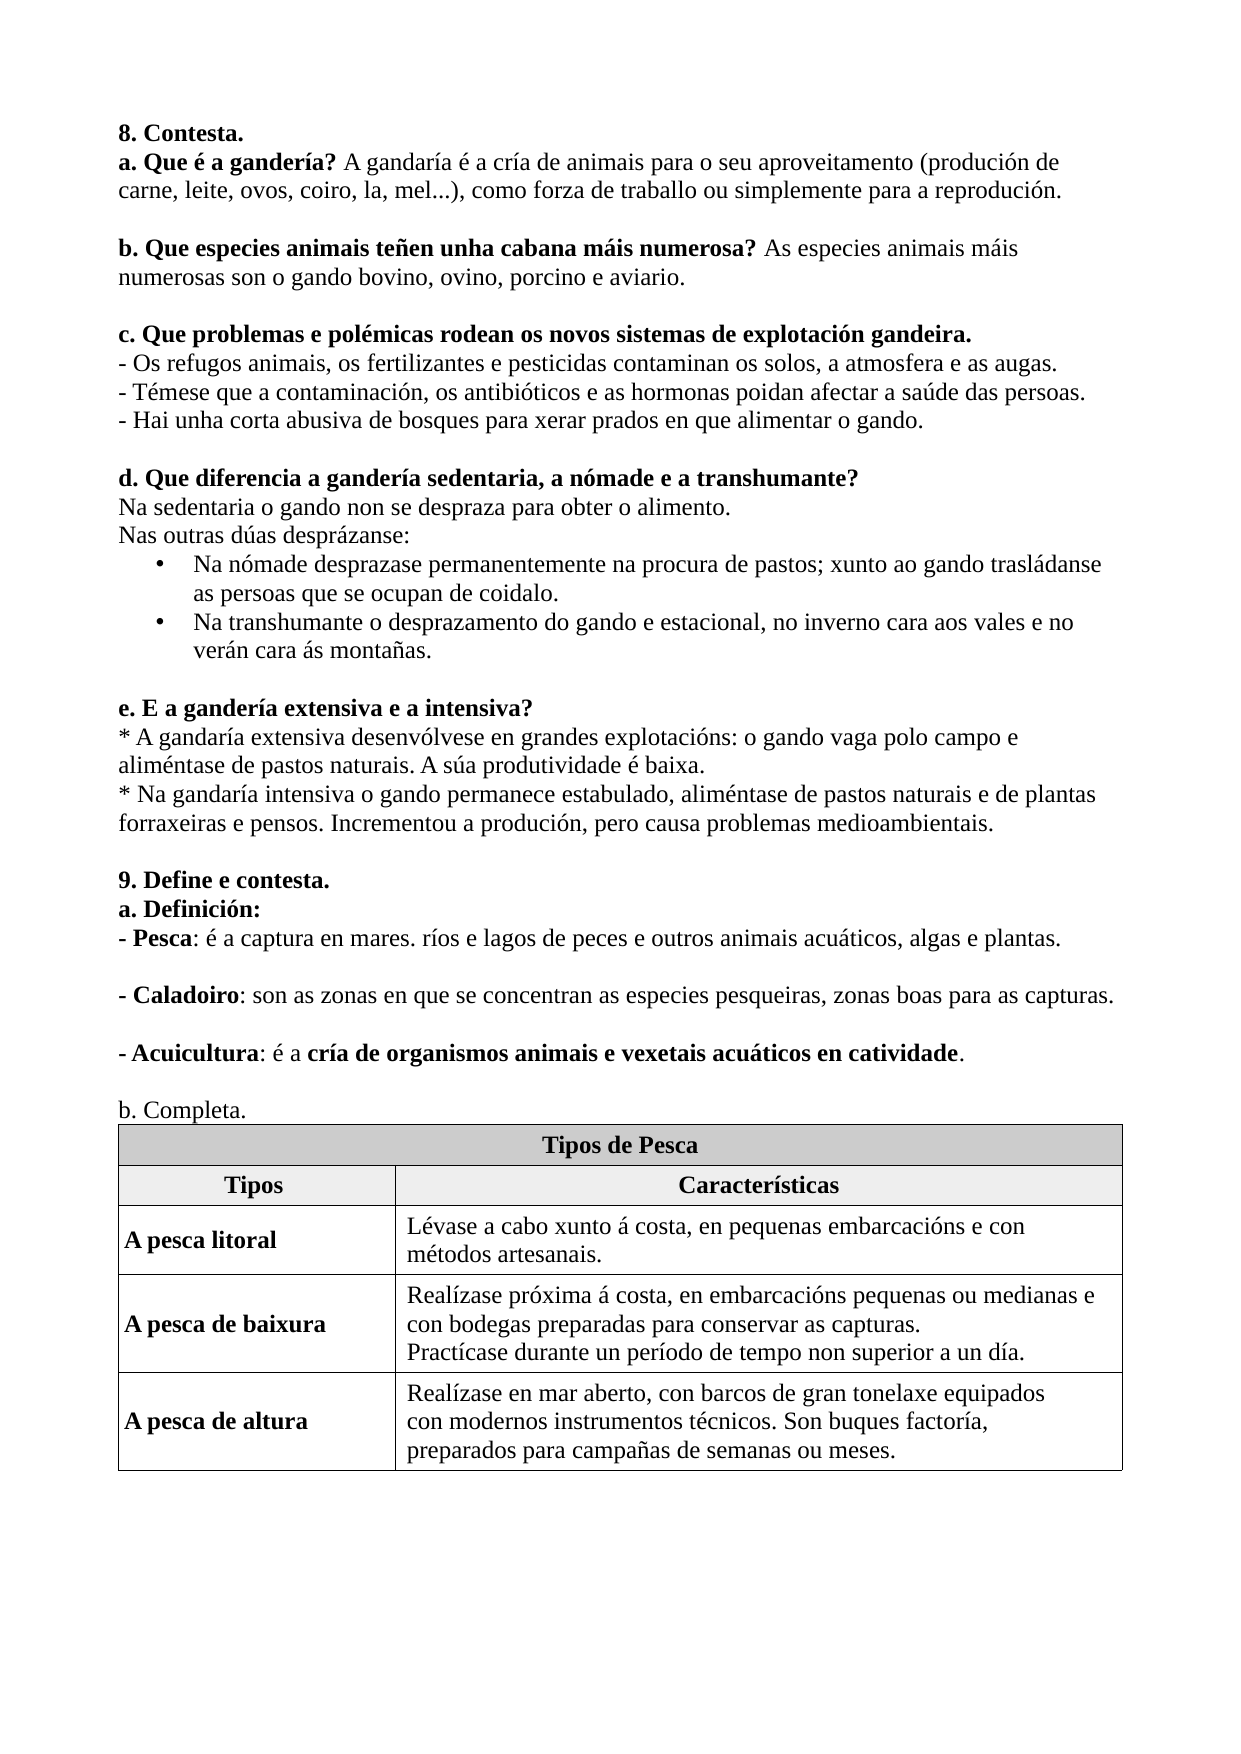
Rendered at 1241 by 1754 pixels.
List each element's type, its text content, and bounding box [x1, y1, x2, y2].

text b. Que especies animais teñen unha cabana máis numerosa? As especies animais máis numerosas son o gando bovino, ovino, porcino e aviario. [118, 233, 1122, 291]
table_cell Lévase a cabo xunto á costa, en pequenas embarcacións e con métodos artesanais. [396, 1206, 1122, 1274]
text - Caladoiro: son as zonas en que se concentran as especies pesqueiras, zonas boas para as capturas. [118, 981, 1122, 1009]
list Na transhumante o desprazamento do gando e estacional, no inverno cara aos vales e no verán cara ás montañas. [156, 607, 1122, 664]
text Na sedentaria o gando non se despraza para obter o alimento. [118, 492, 1122, 521]
text - Pesca: é a captura en mares. ríos e lagos de peces e outros animais acuáticos, algas e plantas. [118, 923, 1122, 952]
table_cell Realízase en mar aberto, con barcos de gran tonelaxe equipados con modernos instrumentos técnicos. Son buques factoría, preparados para campañas de semanas ou meses. [396, 1373, 1122, 1470]
table_cell A pesca de baixura [119, 1275, 395, 1372]
text - Acuicultura: é a cría de organismos animais e vexetais acuáticos en catividade. [118, 1038, 1122, 1067]
text c. Que problemas e polémicas rodean os novos sistemas de explotación gandeira. [118, 319, 1122, 348]
table_cell A pesca de altura [119, 1373, 395, 1470]
text b. Completa. [118, 1096, 1122, 1124]
table_cell Tipos [119, 1166, 395, 1205]
text a. Definición: [118, 894, 1122, 923]
text a. Que é a gandería? A gandaría é a cría de animais para o seu aproveitamento (produción de carne, leite, ovos, coiro, la, mel...), como forza de traballo ou simplemente para a reprodución. [118, 147, 1122, 204]
text * Na gandaría intensiva o gando permanece estabulado, aliméntase de pastos naturais e de plantas forraxeiras e pensos. Incrementou a produción, pero causa problemas medioambientais. [118, 779, 1122, 837]
text * A gandaría extensiva desenvólvese en grandes explotacións: o gando vaga polo campo e aliméntase de pastos naturais. A súa produtividade é baixa. [118, 722, 1122, 779]
table_cell Realízase próxima á costa, en embarcacións pequenas ou medianas e con bodegas preparadas para conservar as capturas. Practícase durante un período de tempo non superior a un día. [396, 1275, 1122, 1372]
text - Témese que a contaminación, os antibióticos e as hormonas poidan afectar a saúde das persoas. [118, 377, 1122, 406]
list Na nómade desprazase permanentemente na procura de pastos; xunto ao gando trasládanse as persoas que se ocupan de coidalo. [156, 549, 1122, 607]
text - Os refugos animais, os fertilizantes e pesticidas contaminan os solos, a atmosfera e as augas. [118, 348, 1122, 377]
table_cell Características [396, 1166, 1122, 1205]
text - Hai unha corta abusiva de bosques para xerar prados en que alimentar o gando. [118, 406, 1122, 434]
table_header Tipos de Pesca [119, 1125, 1122, 1165]
text d. Que diferencia a gandería sedentaria, a nómade e a transhumante? [118, 463, 1122, 492]
text e. E a gandería extensiva e a intensiva? [118, 693, 1122, 722]
table_cell A pesca litoral [119, 1206, 395, 1274]
text 8. Contesta. [118, 118, 1122, 147]
text Nas outras dúas desprázanse: [118, 521, 1122, 549]
text 9. Define e contesta. [118, 866, 1122, 894]
